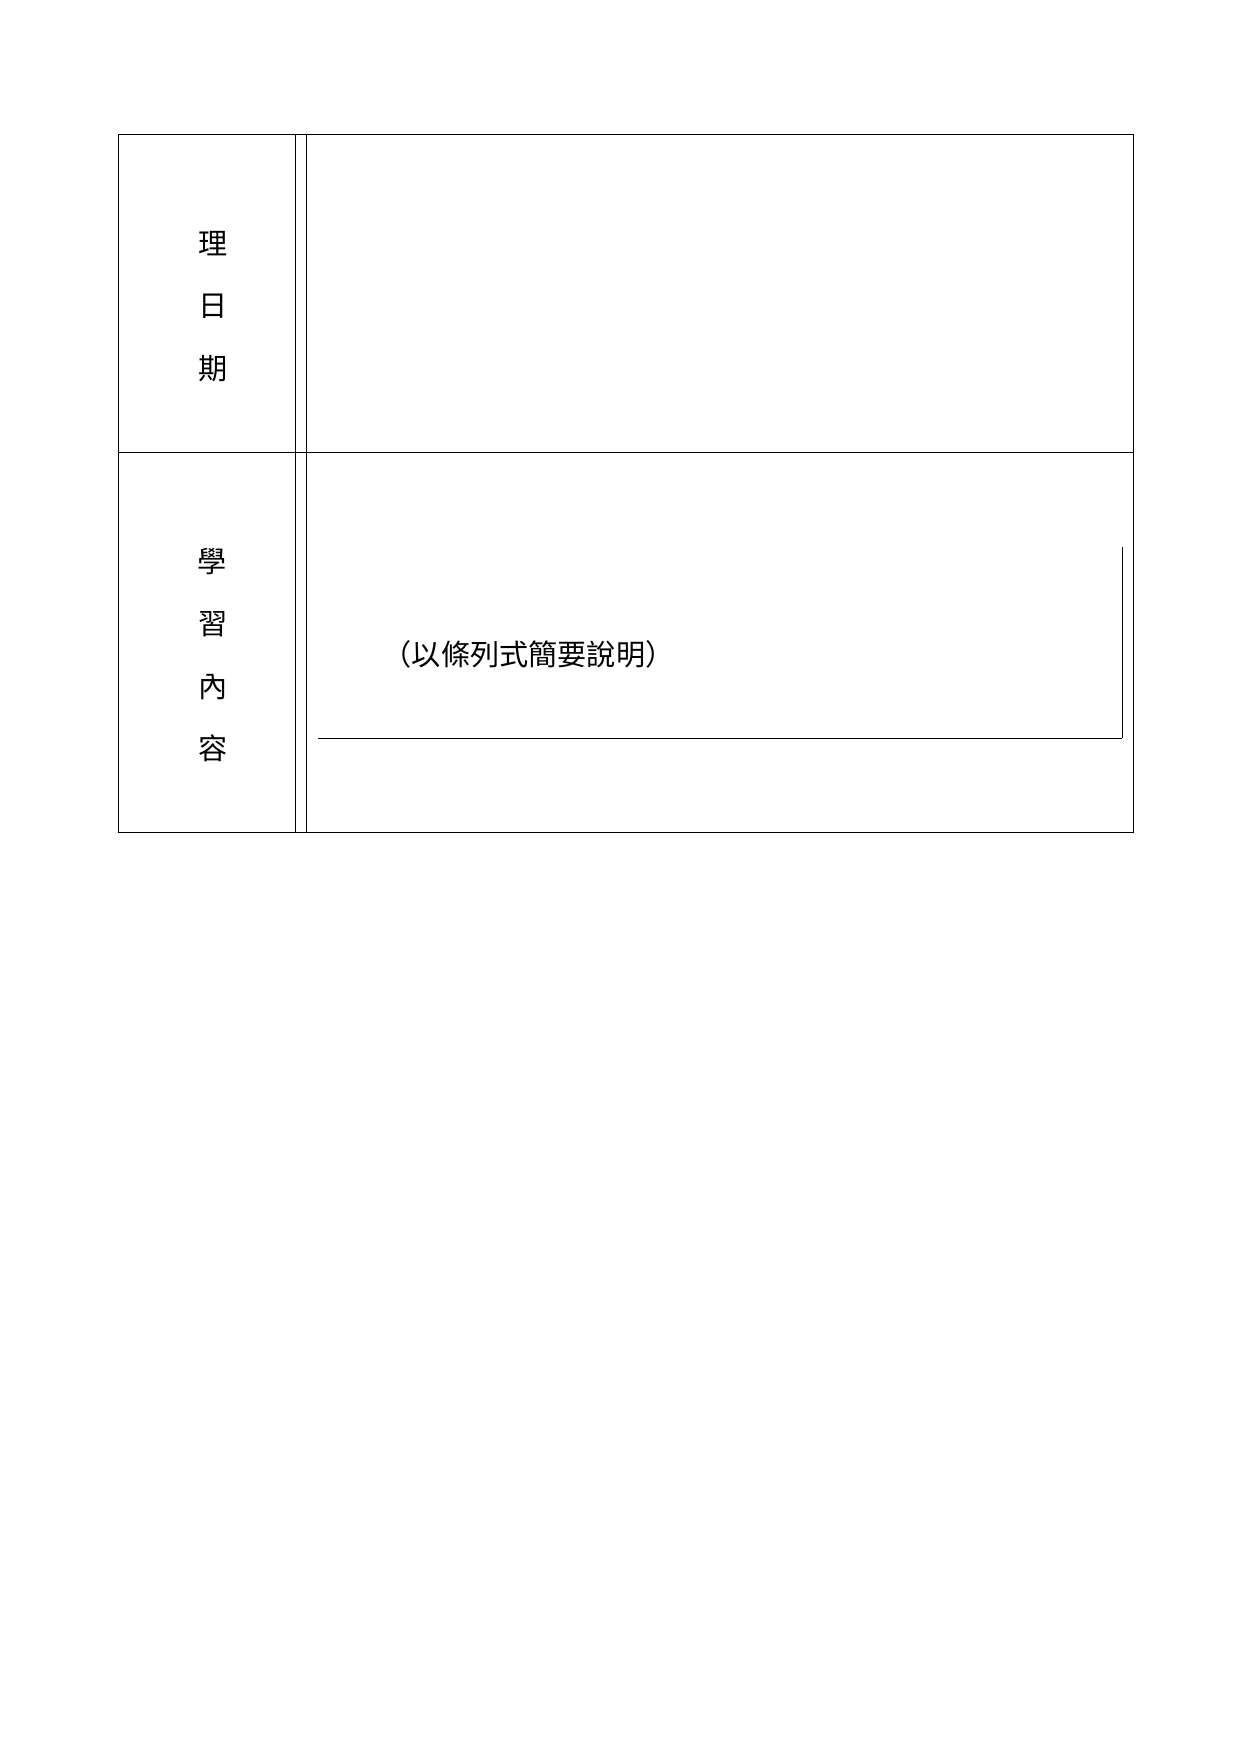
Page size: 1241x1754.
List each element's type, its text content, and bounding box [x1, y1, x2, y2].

table_cell （以條列式簡要說明） [307, 453, 1133, 832]
table_cell [296, 135, 306, 452]
table_cell [307, 135, 1133, 452]
table_cell [296, 453, 306, 832]
table_cell 理日期 [119, 135, 295, 452]
table_cell 學習內容 [119, 453, 295, 832]
